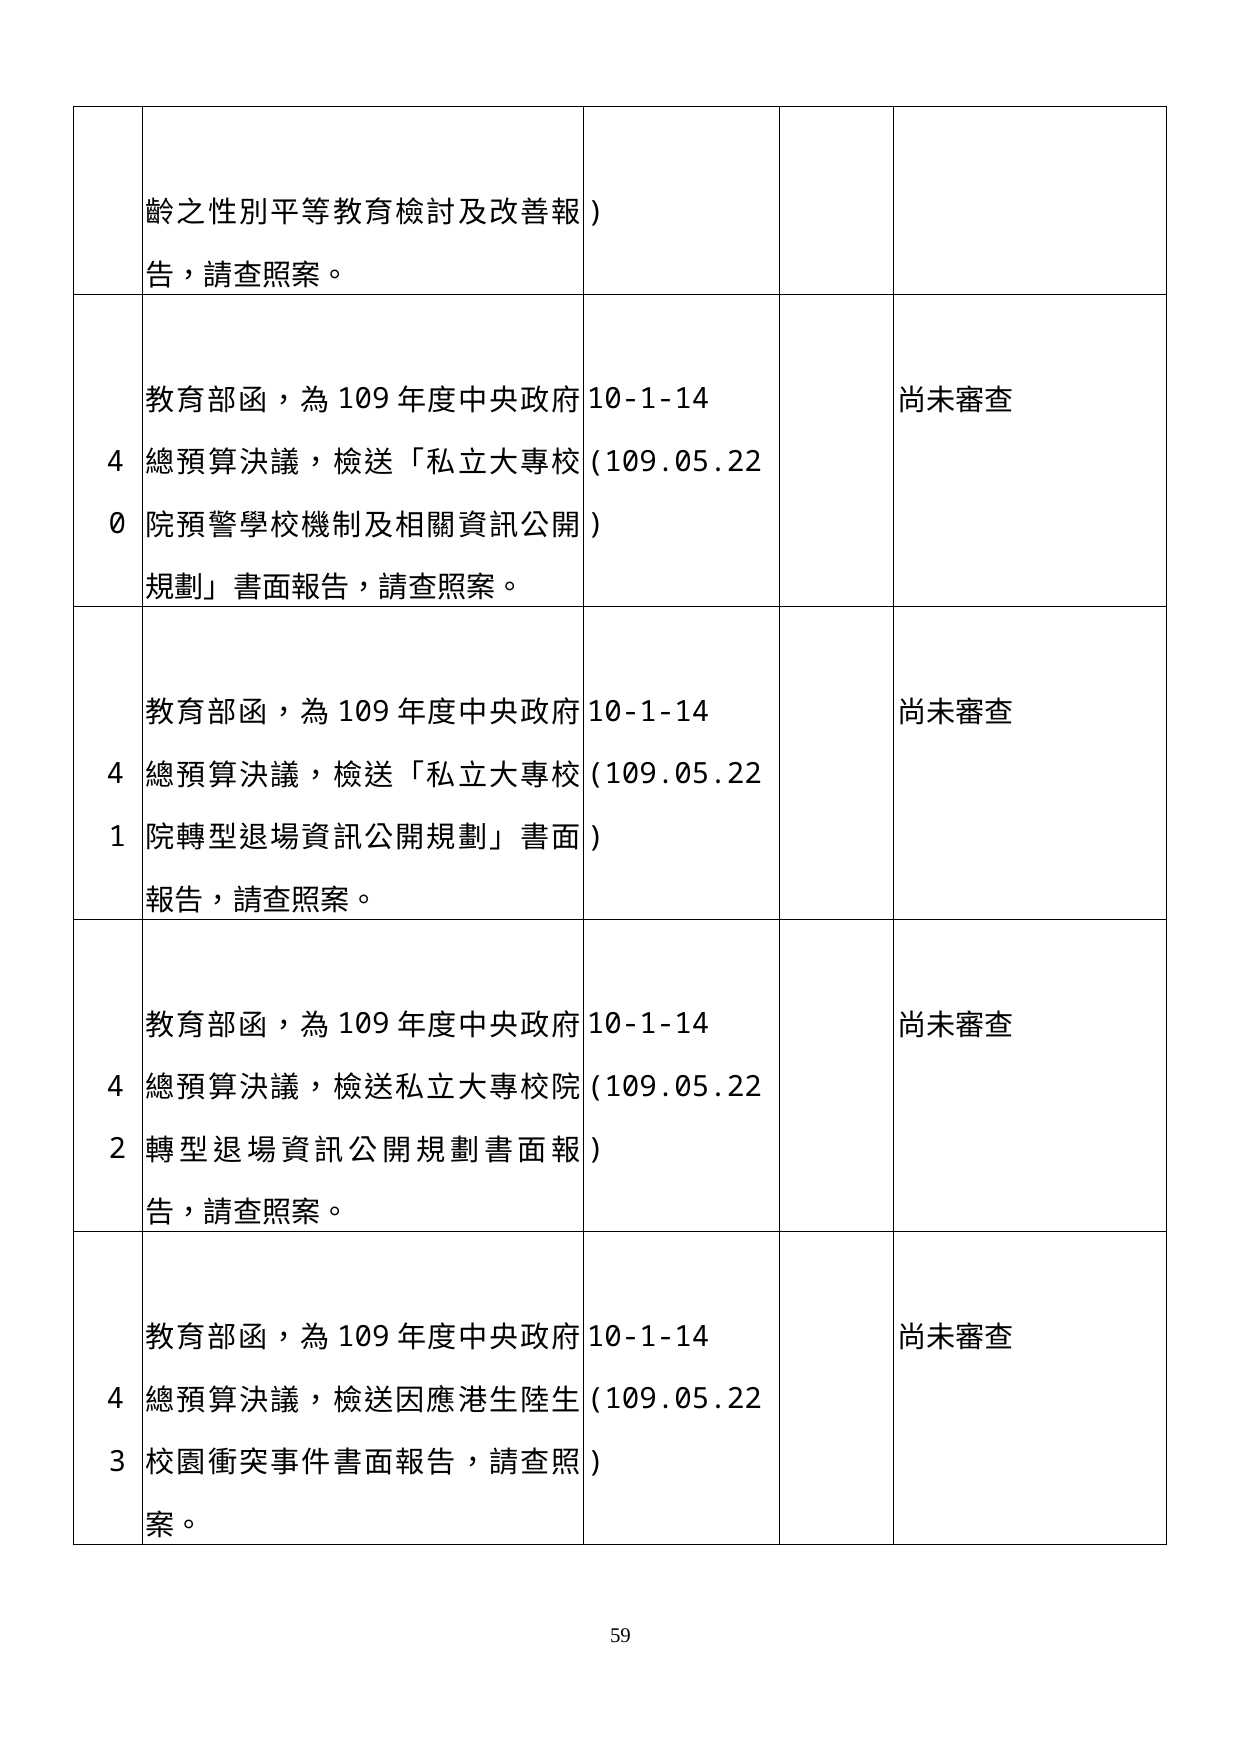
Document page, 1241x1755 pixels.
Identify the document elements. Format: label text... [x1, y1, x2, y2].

table_cell [780, 295, 893, 606]
table_cell 10-1-14 (109.05.22) [584, 920, 779, 1231]
table_cell 教育部函，為109年度中央政府總預算決議，檢送私立大專校院轉型退場資訊公開規劃書面報告，請查照案。 [143, 920, 583, 1231]
table_cell [74, 295, 142, 606]
table_cell 教育部函，為109年度中央政府總預算決議，檢送因應港生陸生校園衝突事件書面報告，請查照案。 [143, 1232, 583, 1543]
table_cell [780, 607, 893, 918]
table_cell [780, 107, 893, 293]
table_cell 教育部函，為109年度中央政府總預算決議，檢送「私立大專校院轉型退場資訊公開規劃」書面報告，請查照案。 [143, 607, 583, 918]
table_cell [780, 920, 893, 1231]
table_cell 教育部函，為109年度中央政府總預算決議，檢送「私立大專校院預警學校機制及相關資訊公開規劃」書面報告，請查照案。 [143, 295, 583, 606]
table_cell ) [584, 107, 779, 293]
table_cell 10-1-14 (109.05.22) [584, 295, 779, 606]
table_cell 齡之性別平等教育檢討及改善報告，請查照案。 [143, 107, 583, 293]
table_cell [74, 107, 142, 293]
table_cell [780, 1232, 893, 1543]
table_cell 10-1-14 (109.05.22) [584, 1232, 779, 1543]
table_cell [74, 920, 142, 1231]
table_cell 尚未審查 [894, 295, 1166, 606]
table_cell 10-1-14 (109.05.22) [584, 607, 779, 918]
table_cell 尚未審查 [894, 1232, 1166, 1543]
table_cell 尚未審查 [894, 607, 1166, 918]
table_cell [74, 1232, 142, 1543]
table_cell [894, 107, 1166, 293]
table_cell [74, 607, 142, 918]
table_cell 尚未審查 [894, 920, 1166, 1231]
